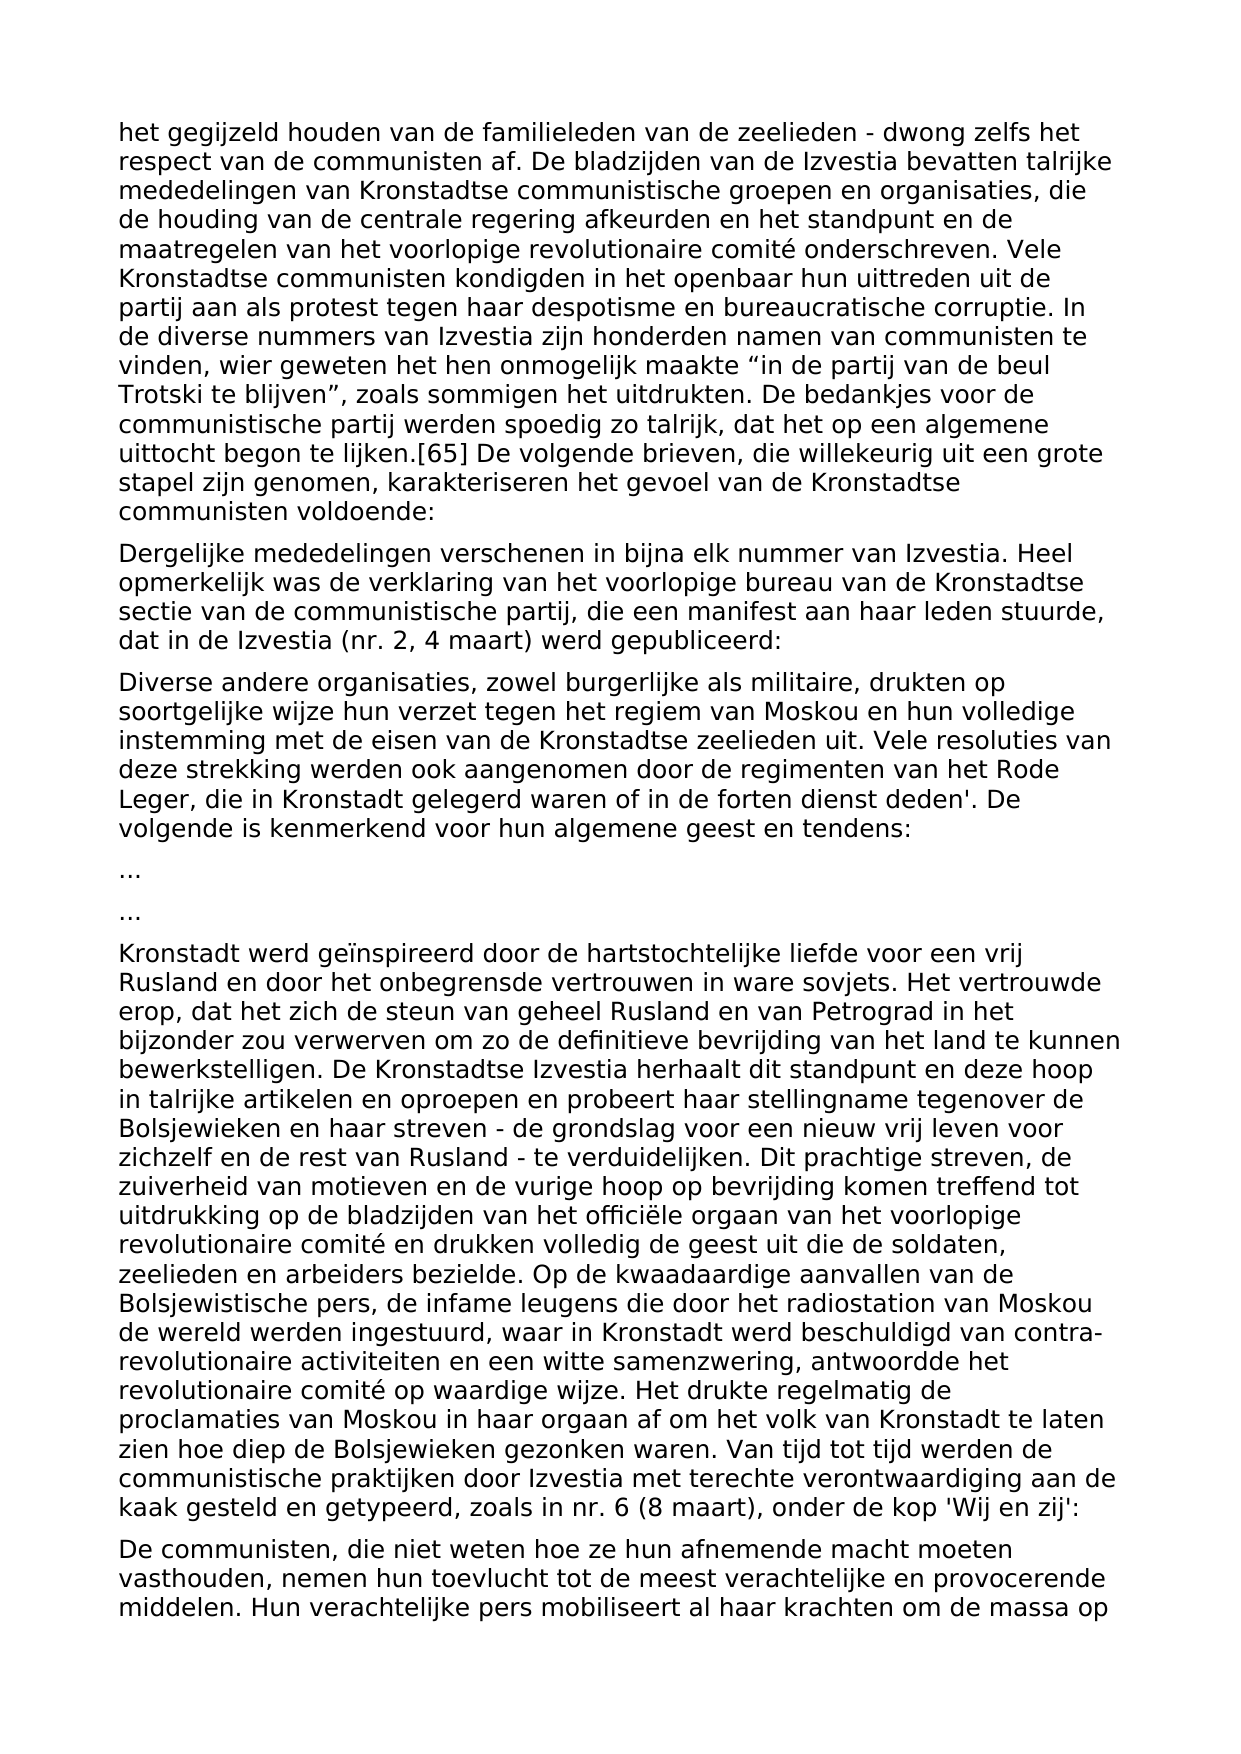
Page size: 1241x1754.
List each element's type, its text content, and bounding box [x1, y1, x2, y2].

text het gegijzeld houden van de familieleden van de zeelieden - dwong zelfs het respect van de communisten af. De bladzijden van de Izvestia bevatten talrijke mededelingen van Kronstadtse communistische groepen en organisaties, die de houding van de centrale regering afkeurden en het standpunt en de maatregelen van het voorlopige revolutionaire comité onderschreven. Vele Kronstadtse communisten kondigden in het openbaar hun uittreden uit de partij aan als protest tegen haar despotisme en bureaucratische corruptie. In de diverse nummers van Izvestia zijn honderden namen van communisten te vinden, wier geweten het hen onmogelijk maakte “in de partij van de beul Trotski te blijven”, zoals sommigen het uitdrukten. De bedankjes voor de communistische partij werden spoedig zo talrijk, dat het op een algemene uittocht begon te lijken.[65] De volgende brieven, die willekeurig uit een grote stapel zijn genomen, karakteriseren het gevoel van de Kronstadtse communisten voldoende: [118, 118, 1122, 526]
text Dergelijke mededelingen verschenen in bijna elk nummer van Izvestia. Heel opmerkelijk was de verklaring van het voorlopige bureau van de Kronstadtse sectie van de communistische partij, die een manifest aan haar leden stuurde, dat in de Izvestia (nr. 2, 4 maart) werd gepubliceerd: [118, 539, 1122, 656]
text De communisten, die niet weten hoe ze hun afnemende macht moeten vasthouden, nemen hun toevlucht tot de meest verachtelijke en provocerende middelen. Hun verachtelijke pers mobiliseert al haar krachten om de massa op [118, 1535, 1122, 1622]
text ... [118, 856, 1122, 885]
text ... [118, 897, 1122, 926]
text Diverse andere organisaties, zowel burgerlijke als militaire, drukten op soortgelijke wijze hun verzet tegen het regiem van Moskou en hun volledige instemming met de eisen van de Kronstadtse zeelieden uit. Vele resoluties van deze strekking werden ook aangenomen door de regimenten van het Rode Leger, die in Kronstadt gelegerd waren of in de forten dienst deden'. De volgende is kenmerkend voor hun algemene geest en tendens: [118, 668, 1122, 843]
text Kronstadt werd geïnspireerd door de hartstochtelijke liefde voor een vrij Rusland en door het onbegrensde vertrouwen in ware sovjets. Het vertrouwde erop, dat het zich de steun van geheel Rusland en van Petrograd in het bijzonder zou verwerven om zo de definitieve bevrijding van het land te kunnen bewerkstelligen. De Kronstadtse Izvestia herhaalt dit standpunt en deze hoop in talrijke artikelen en oproepen en probeert haar stellingname tegenover de Bolsjewieken en haar streven - de grondslag voor een nieuw vrij leven voor zichzelf en de rest van Rusland - te verduidelijken. Dit prachtige streven, de zuiverheid van motieven en de vurige hoop op bevrijding komen treffend tot uitdrukking op de bladzijden van het officiële orgaan van het voorlopige revolutionaire comité en drukken volledig de geest uit die de soldaten, zeelieden en arbeiders bezielde. Op de kwaadaardige aanvallen van de Bolsjewistische pers, de infame leugens die door het radiostation van Moskou de wereld werden ingestuurd, waar in Kronstadt werd beschuldigd van contra-revolutionaire activiteiten en een witte samenzwering, antwoordde het revolutionaire comité op waardige wijze. Het drukte regelmatig de proclamaties van Moskou in haar orgaan af om het volk van Kronstadt te laten zien hoe diep de Bolsjewieken gezonken waren. Van tijd tot tijd werden de communistische praktijken door Izvestia met terechte verontwaardiging aan de kaak gesteld en getypeerd, zoals in nr. 6 (8 maart), onder de kop 'Wij en zij': [118, 939, 1122, 1522]
